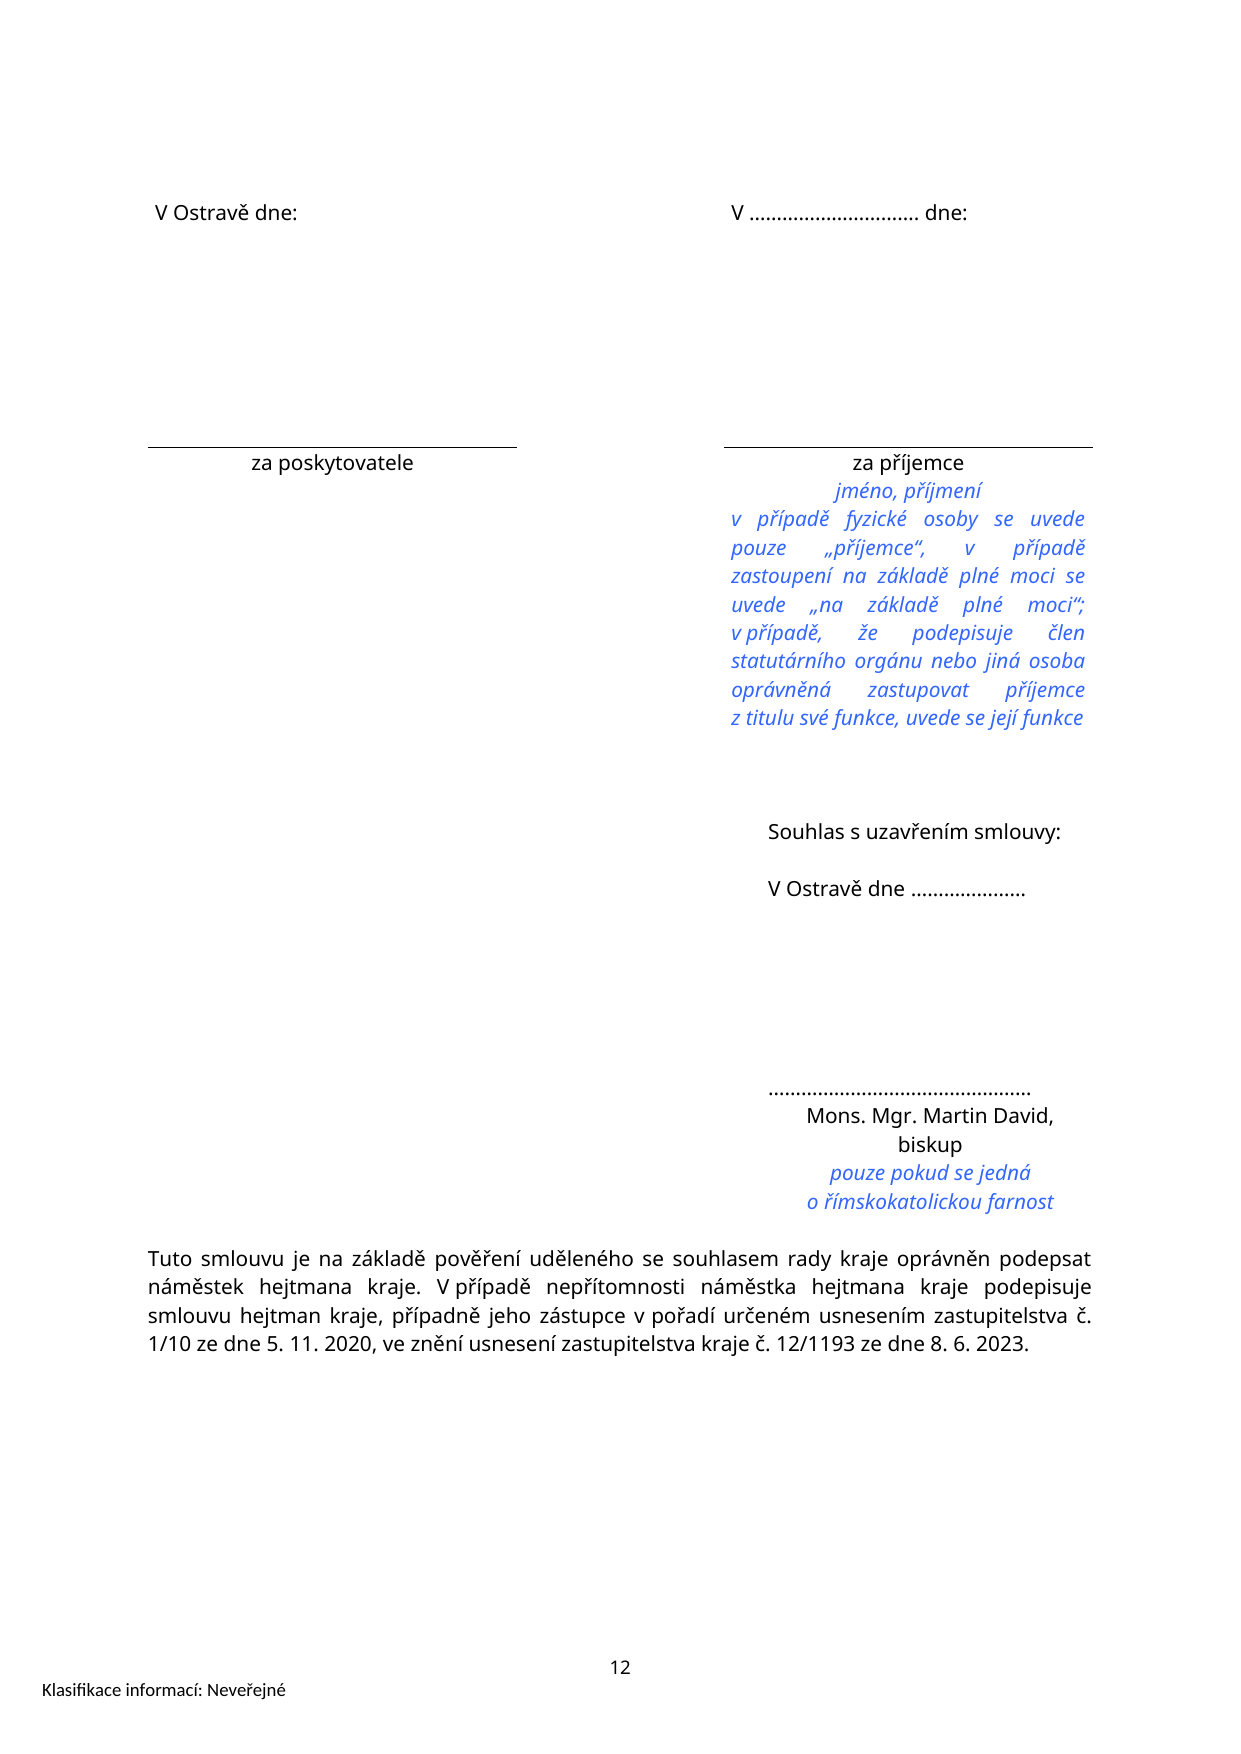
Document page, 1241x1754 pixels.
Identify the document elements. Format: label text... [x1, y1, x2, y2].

text biskup [768, 1130, 1092, 1158]
table_cell [517, 447, 724, 760]
table_cell [517, 255, 724, 447]
table_cell [148, 255, 517, 447]
table_header V …………………………. dne: [724, 148, 1093, 254]
table_cell [724, 255, 1093, 447]
text Tuto smlouvu je na základě pověření uděleného se souhlasem rady kraje oprávněn podepsat náměstek hejtmana kraje. V případě nepřítomnosti náměstka hejtmana kraje podepisuje smlouvu hejtman kraje, případně jeho zástupce v pořadí určeném usnesením zastupitelstva č. 1/10 ze dne 5. 11. 2020, ve znění usnesení zastupitelstva kraje č. 12/1193 ze dne 8. 6. 2023. [148, 1244, 1092, 1358]
table_cell za příjemce jméno, příjmení v případě fyzické osoby se uvede pouze „příjemce“, v případě zastoupení na základě plné moci se uvede „na základě plné moci“; v případě, že podepisuje člen statutárního orgánu nebo jiná osoba oprávněná zastupovat příjemce z titulu své funkce, uvede se její funkce [724, 448, 1093, 760]
text Mons. Mgr. Martin David, [768, 1102, 1092, 1130]
table_cell za poskytovatele [148, 448, 517, 760]
text ………………………………………… [768, 1073, 1092, 1102]
table_header V Ostravě dne: [148, 148, 517, 254]
text pouze pokud se jedná o římskokatolickou farnost [768, 1158, 1092, 1215]
table_header [517, 148, 724, 254]
text V Ostravě dne ………………… [768, 874, 1092, 903]
text Souhlas s uzavřením smlouvy: [768, 817, 1092, 846]
